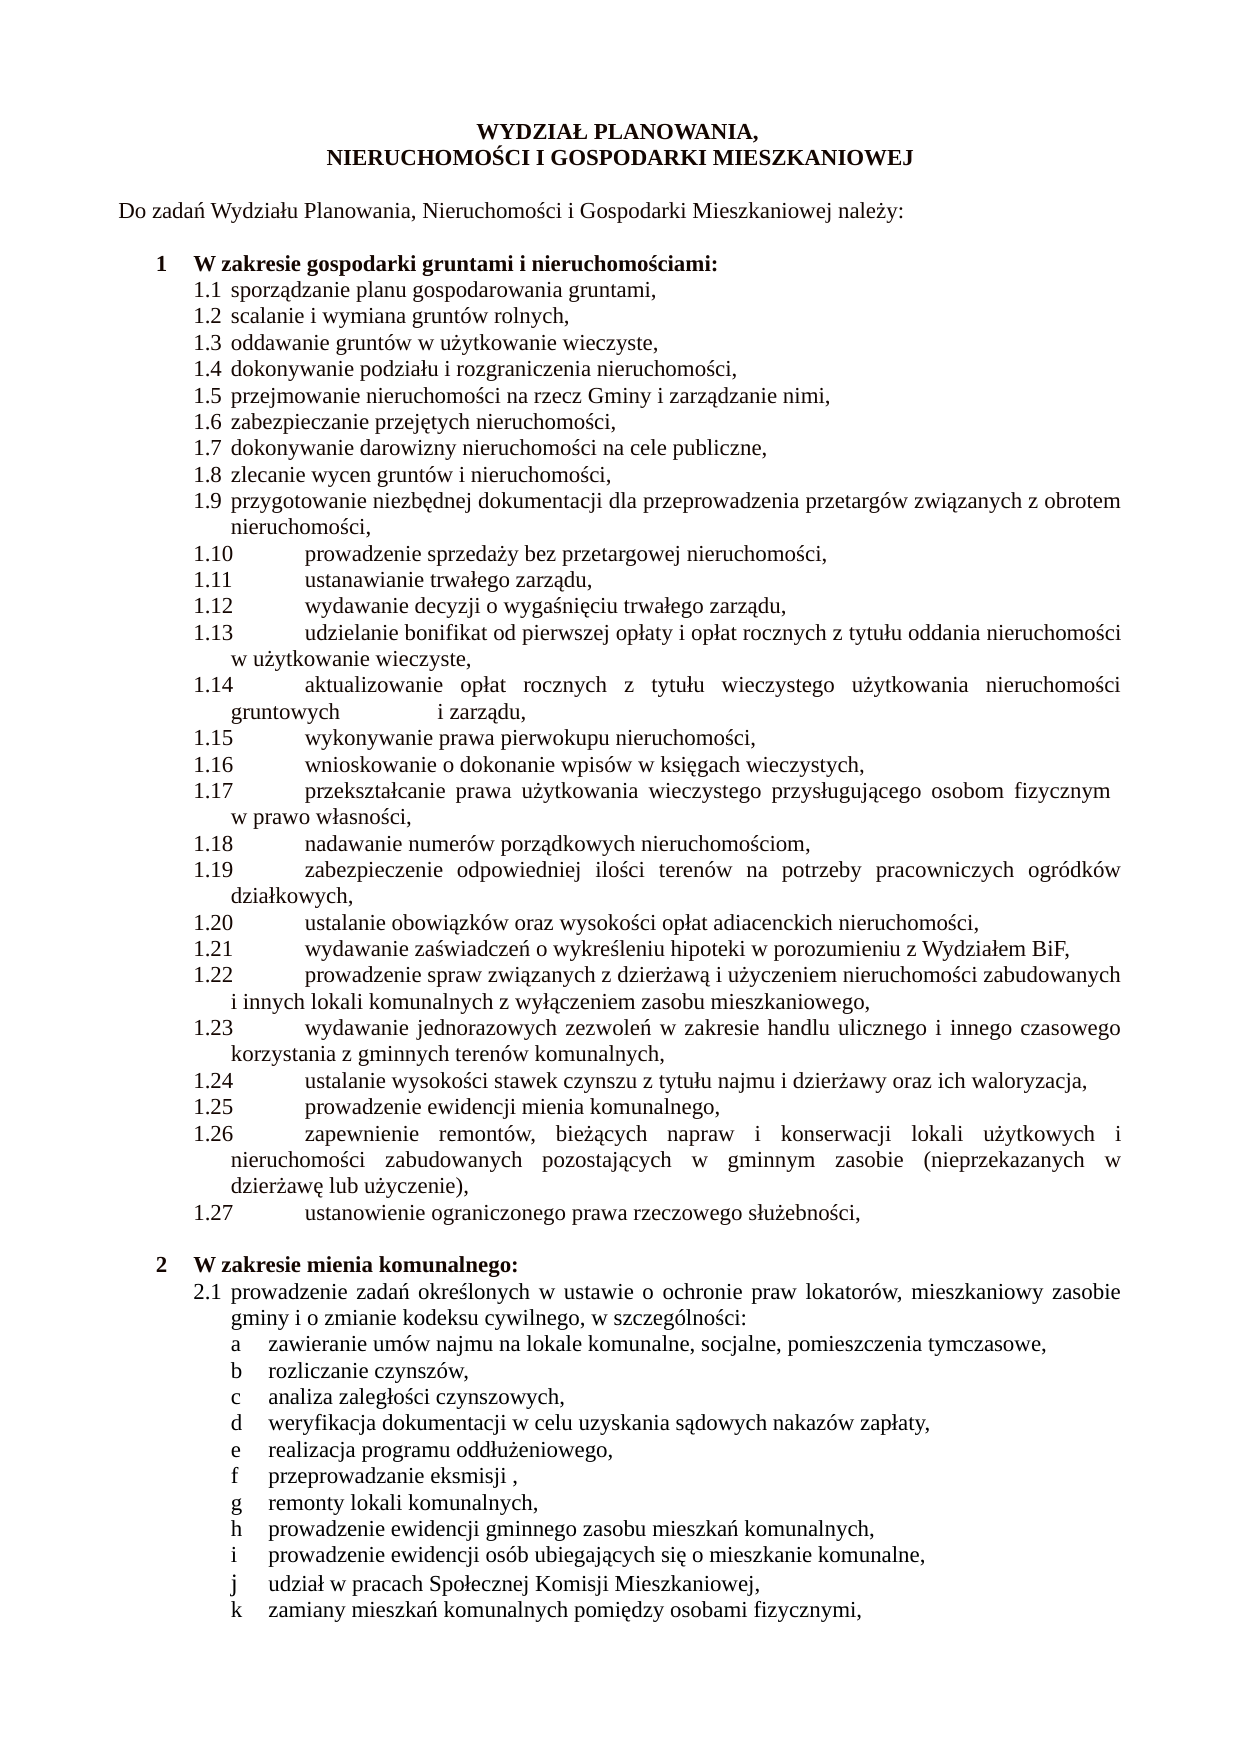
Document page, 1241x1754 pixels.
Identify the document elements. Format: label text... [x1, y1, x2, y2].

list prowadzenie zadań określonych w ustawie o ochronie praw lokatorów, mieszkaniowy zasobie gminy i o zmianie kodeksu cywilnego, w szczególności: [193, 1278, 1122, 1330]
list wydawanie zaświadczeń o wykreśleniu hipoteki w porozumieniu z Wydziałem BiF, [193, 935, 1122, 961]
list zamiany mieszkań komunalnych pomiędzy osobami fizycznymi, [231, 1596, 1122, 1623]
list zawieranie umów najmu na lokale komunalne, socjalne, pomieszczenia tymczasowe, [231, 1330, 1122, 1357]
list przekształcanie prawa użytkowania wieczystego przysługującego osobom fizycznym w prawo własności, [193, 777, 1122, 830]
list wydawanie decyzji o wygaśnięciu trwałego zarządu, [193, 592, 1122, 619]
list zabezpieczenie odpowiedniej ilości terenów na potrzeby pracowniczych ogródków działkowych, [193, 856, 1122, 909]
list dokonywanie podziału i rozgraniczenia nieruchomości, [193, 355, 1122, 382]
list W zakresie gospodarki gruntami i nieruchomościami: [156, 250, 1122, 276]
list prowadzenie spraw związanych z dzierżawą i użyczeniem nieruchomości zabudowanych i innych lokali komunalnych z wyłączeniem zasobu mieszkaniowego, [193, 961, 1122, 1014]
list udzielanie bonifikat od pierwszej opłaty i opłat rocznych z tytułu oddania nieruchomości w użytkowanie wieczyste, [193, 619, 1122, 672]
list przygotowanie niezbędnej dokumentacji dla przeprowadzenia przetargów związanych z obrotem nieruchomości, [193, 487, 1122, 540]
list prowadzenie sprzedaży bez przetargowej nieruchomości, [193, 540, 1122, 566]
list realizacja programu oddłużeniowego, [231, 1436, 1122, 1462]
list udział w pracach Społecznej Komisji Mieszkaniowej, [231, 1568, 1122, 1596]
list prowadzenie ewidencji mienia komunalnego, [193, 1093, 1122, 1119]
list zabezpieczanie przejętych nieruchomości, [193, 408, 1122, 434]
list W zakresie mienia komunalnego: [156, 1251, 1122, 1278]
text WYDZIAŁ PLANOWANIA, [118, 118, 1122, 144]
list rozliczanie czynszów, [231, 1357, 1122, 1383]
list przejmowanie nieruchomości na rzecz Gminy i zarządzanie nimi, [193, 382, 1122, 408]
list ustanowienie ograniczonego prawa rzeczowego służebności, [193, 1199, 1122, 1225]
list remonty lokali komunalnych, [231, 1488, 1122, 1515]
list wykonywanie prawa pierwokupu nieruchomości, [193, 724, 1122, 751]
list wydawanie jednorazowych zezwoleń w zakresie handlu ulicznego i innego czasowego korzystania z gminnych terenów komunalnych, [193, 1014, 1122, 1067]
list ustanawianie trwałego zarządu, [193, 566, 1122, 592]
list oddawanie gruntów w użytkowanie wieczyste, [193, 329, 1122, 355]
list dokonywanie darowizny nieruchomości na cele publiczne, [193, 434, 1122, 461]
list aktualizowanie opłat rocznych z tytułu wieczystego użytkowania nieruchomości gruntowych i zarządu, [193, 672, 1122, 724]
text NIERUCHOMOŚCI I GOSPODARKI MIESZKANIOWEJ [118, 144, 1122, 171]
list ustalanie wysokości stawek czynszu z tytułu najmu i dzierżawy oraz ich waloryzacja, [193, 1067, 1122, 1093]
list przeprowadzanie eksmisji , [231, 1462, 1122, 1488]
list wnioskowanie o dokonanie wpisów w księgach wieczystych, [193, 751, 1122, 777]
list sporządzanie planu gospodarowania gruntami, [193, 276, 1122, 303]
text Do zadań Wydziału Planowania, Nieruchomości i Gospodarki Mieszkaniowej należy: [118, 197, 1122, 223]
list zlecanie wycen gruntów i nieruchomości, [193, 461, 1122, 487]
list zapewnienie remontów, bieżących napraw i konserwacji lokali użytkowych i nieruchomości zabudowanych pozostających w gminnym zasobie (nieprzekazanych w dzierżawę lub użyczenie), [193, 1119, 1122, 1199]
list prowadzenie ewidencji gminnego zasobu mieszkań komunalnych, [231, 1515, 1122, 1541]
list scalanie i wymiana gruntów rolnych, [193, 303, 1122, 329]
list analiza zaległości czynszowych, [231, 1383, 1122, 1409]
list prowadzenie ewidencji osób ubiegających się o mieszkanie komunalne, [231, 1541, 1122, 1568]
list ustalanie obowiązków oraz wysokości opłat adiacenckich nieruchomości, [193, 909, 1122, 935]
list weryfikacja dokumentacji w celu uzyskania sądowych nakazów zapłaty, [231, 1409, 1122, 1436]
list nadawanie numerów porządkowych nieruchomościom, [193, 830, 1122, 856]
